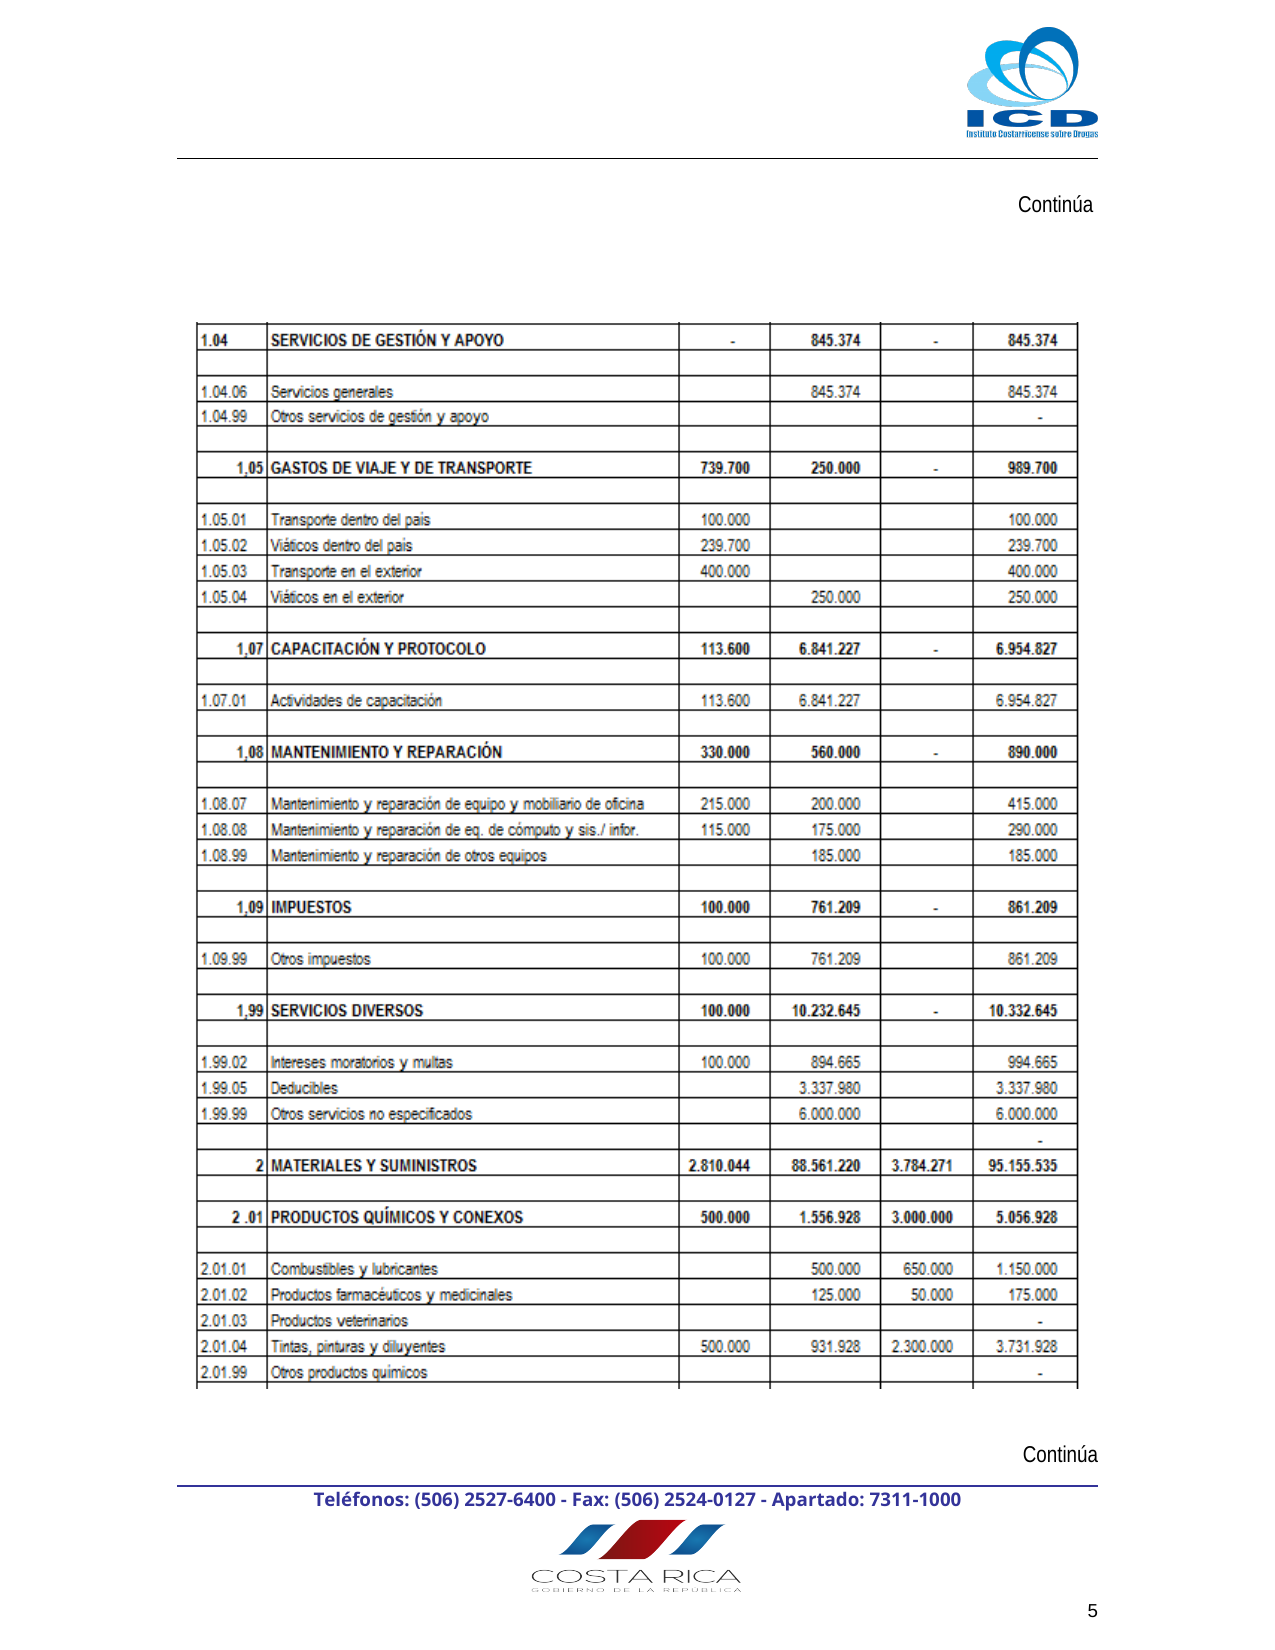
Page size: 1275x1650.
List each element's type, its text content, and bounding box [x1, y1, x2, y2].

text Continúa [177, 1441, 1098, 1467]
text Continúa [177, 191, 1098, 217]
